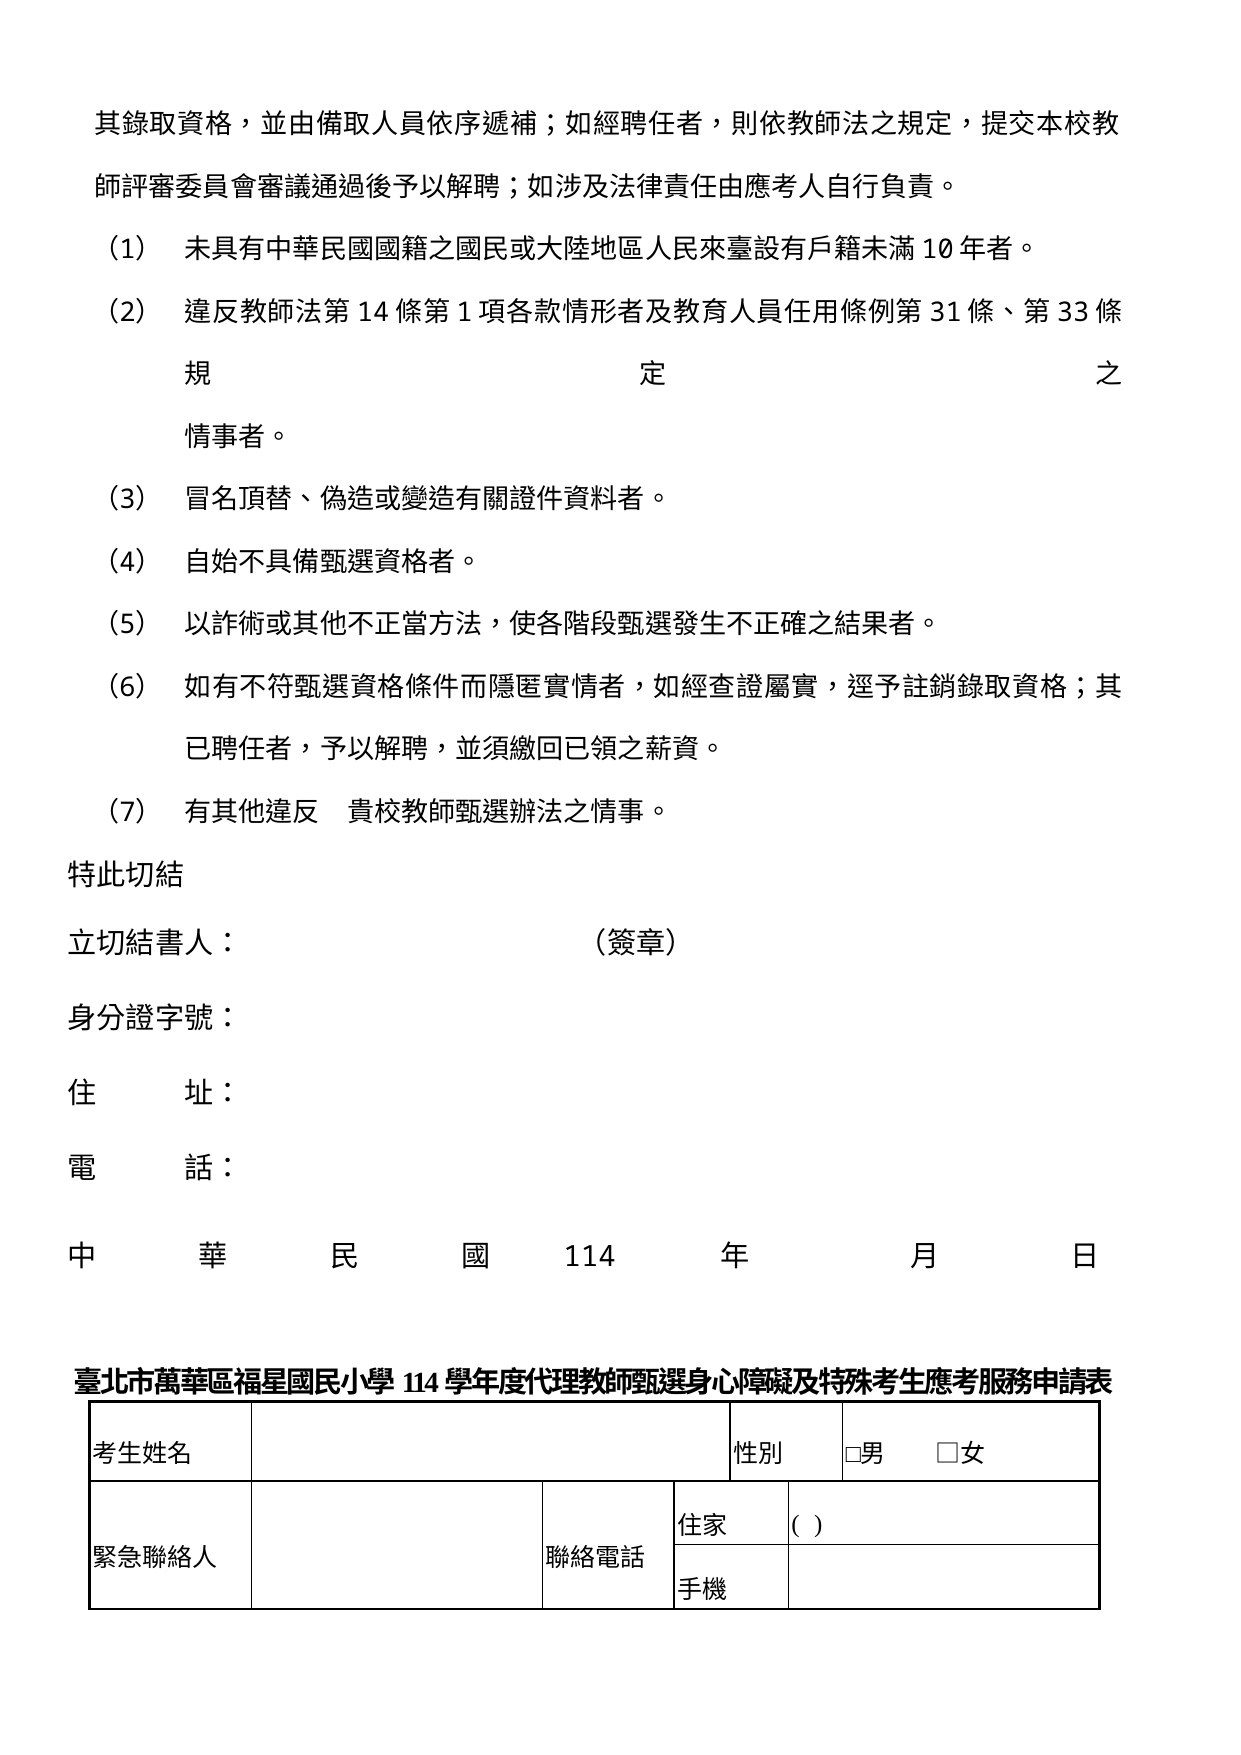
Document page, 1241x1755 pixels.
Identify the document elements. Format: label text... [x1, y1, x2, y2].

list 違反教師法第14條第1項各款情形者及教育人員任用條例第31條、第33條規定之 情事者。 [92, 268, 1122, 456]
list 如有不符甄選資格條件而隱匿實情者，如經查證屬實，逕予註銷錄取資格；其已聘任者，予以解聘，並須繳回已領之薪資。 [92, 643, 1122, 768]
table_cell 緊急聯絡人 [91, 1482, 251, 1608]
list 冒名頂替、偽造或變造有關證件資料者。 [92, 456, 1122, 518]
table_header 考生姓名 [91, 1403, 251, 1480]
table_header □男 □女 [843, 1403, 1098, 1480]
list 以詐術或其他不正當方法，使各階段甄選發生不正確之結果者。 [92, 581, 1122, 643]
text 臺北市萬華區福星國民小學114學年度代理教師甄選身心障礙及特殊考生應考服務申請表 [67, 1338, 1122, 1400]
text 身分證字號： [67, 968, 1122, 1043]
text 立切結書人： （簽章） [67, 893, 1122, 968]
list 有其他違反 貴校教師甄選辦法之情事。 [92, 768, 1122, 831]
text 住 址： [67, 1043, 1122, 1118]
text 特此切結 [67, 831, 1122, 893]
table_header [252, 1403, 729, 1480]
text 電 話： [67, 1118, 1122, 1193]
table_cell [789, 1545, 1098, 1608]
table_cell 手機 [675, 1545, 788, 1608]
table_cell ( ) [789, 1482, 1098, 1544]
table_header 性別 [731, 1403, 842, 1480]
text 其錄取資格，並由備取人員依序遞補；如經聘任者，則依教師法之規定，提交本校教師評審委員會審議通過後予以解聘；如涉及法律責任由應考人自行負責。 [67, 81, 1122, 206]
table_cell [252, 1482, 542, 1608]
table_cell 聯絡電話 [543, 1482, 673, 1608]
list 自始不具備甄選資格者。 [92, 518, 1122, 581]
list 未具有中華民國國籍之國民或大陸地區人民來臺設有戶籍未滿10年者。 [92, 206, 1122, 268]
table_cell 住家 [675, 1482, 788, 1544]
text 中 華 民 國 114 年 月 日 [67, 1233, 1122, 1275]
